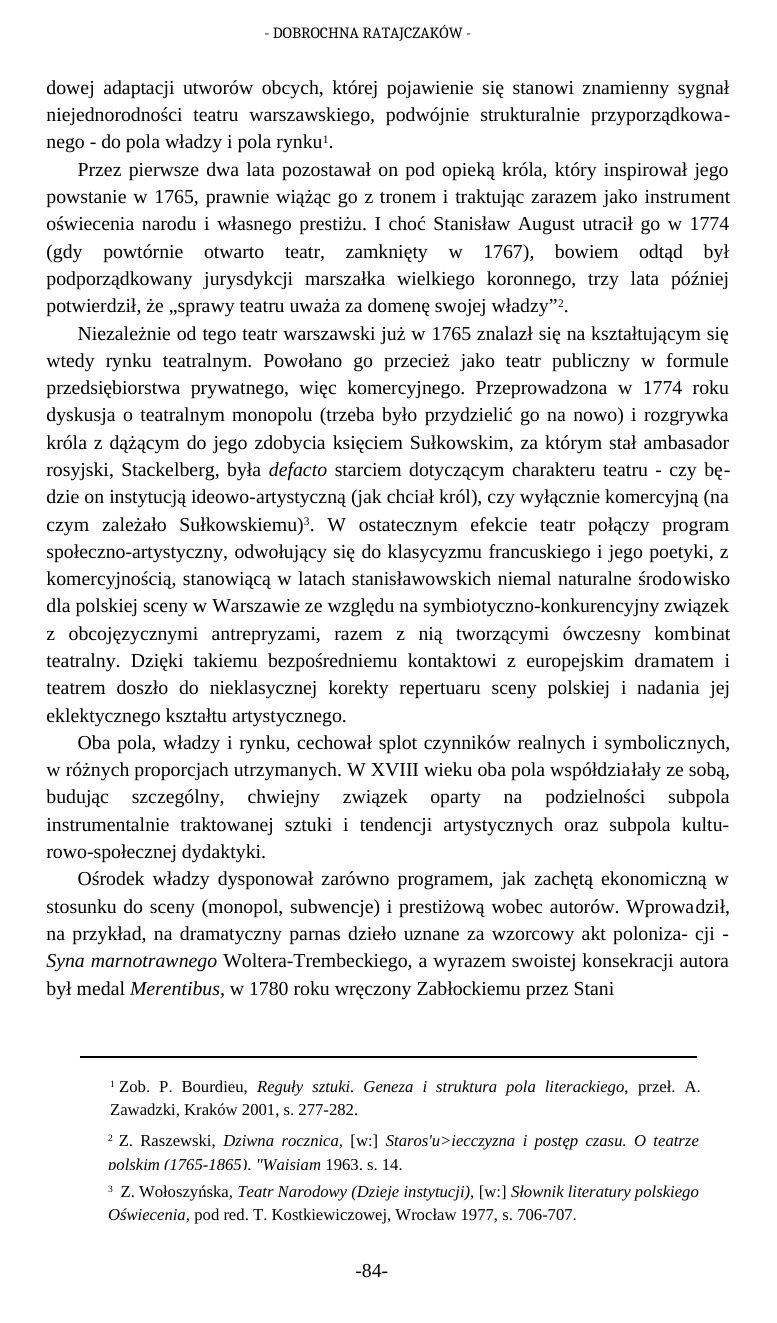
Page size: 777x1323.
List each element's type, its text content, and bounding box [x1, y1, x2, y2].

text 3 Z. Wołoszyńska, Teatr Narodowy (Dzieje instytucji), [w:] Słownik literatury polskiego Oświecenia, pod red. T. Kostkiewiczowej, Wrocław 1977, s. 706-707. [108, 1181, 701, 1223]
text 1 Zob. P. Bourdieu, Reguły sztuki. Geneza i struktura pola literackiego, przeł. A. Zawadzki, Kraków 2001, s. 277-282. [110, 1077, 701, 1119]
text 2 Z. Raszewski, Dziwna rocznica, [w:] Staros'u>iecczyzna i postęp czasu. O teatrze polskim (1765-1865), "Waisiam 1963, s. 14. [108, 1131, 701, 1170]
text dowej adaptacji utworów obcych, której pojawienie się stanowi znamienny sygnał niejednorodności teatru warszawskiego, podwójnie strukturalnie przyporządkowa­nego - do pola władzy i pola rynku1. [46, 76, 730, 153]
text -84- [355, 1259, 423, 1282]
text Przez pierwsze dwa lata pozostawał on pod opieką króla, który inspirował jego powstanie w 1765, prawnie wiążąc go z tronem i traktując zarazem jako instru­ment oświecenia narodu i własnego prestiżu. I choć Stanisław August utracił go w 1774 (gdy powtórnie otwarto teatr, zamknięty w 1767), bowiem odtąd był podporządkowany jurysdykcji marszałka wielkiego koronnego, trzy lata później potwierdził, że „sprawy teatru uważa za domenę swojej władzy”2. [46, 158, 730, 317]
text - DOBROCHNA RATAJCZAKÓW - [264, 24, 511, 42]
text Ośrodek władzy dysponował zarówno programem, jak zachętą ekonomiczną w stosunku do sceny (monopol, subwencje) i prestiżową wobec autorów. Wprowa­dził, na przykład, na dramatyczny parnas dzieło uznane za wzorcowy akt poloniza- cji - Syna marnotrawnego Woltera-Trembeckiego, a wyrazem swoistej konsekracji autora był medal Merentibus, w 1780 roku wręczony Zabłockiemu przez Stani­ [46, 867, 730, 999]
text Niezależnie od tego teatr warszawski już w 1765 znalazł się na kształtującym się wtedy rynku teatralnym. Powołano go przecież jako teatr publiczny w formule przedsiębiorstwa prywatnego, więc komercyjnego. Przeprowadzona w 1774 roku dyskusja o teatralnym monopolu (trzeba było przydzielić go na nowo) i rozgrywka króla z dążącym do jego zdobycia księciem Sułkowskim, za którym stał ambasador rosyjski, Stackelberg, była defacto starciem dotyczącym charakteru teatru - czy bę­dzie on instytucją ideowo-artystyczną (jak chciał król), czy wyłącznie komercyjną (na czym zależało Sułkowskiemu)3. W ostatecznym efekcie teatr połączy program społeczno-artystyczny, odwołujący się do klasycyzmu francuskiego i jego poetyki, z komercyjnością, stanowiącą w latach stanisławowskich niemal naturalne środo­wisko dla polskiej sceny w Warszawie ze względu na symbiotyczno-konkurencyjny związek z obcojęzycznymi antrepryzami, razem z nią tworzącymi ówczesny kom­binat teatralny. Dzięki takiemu bezpośredniemu kontaktowi z europejskim dra­matem i teatrem doszło do nieklasycznej korekty repertuaru sceny polskiej i nada­nia jej eklektycznego kształtu artystycznego. [46, 322, 730, 726]
text Oba pola, władzy i rynku, cechował splot czynników realnych i symbolicz­nych, w różnych proporcjach utrzymanych. W XVIII wieku oba pola współdzia­łały ze sobą, budując szczególny, chwiejny związek oparty na podzielności subpola instrumentalnie traktowanej sztuki i tendencji artystycznych oraz subpola kultu- rowo-społecznej dydaktyki. [46, 731, 730, 863]
